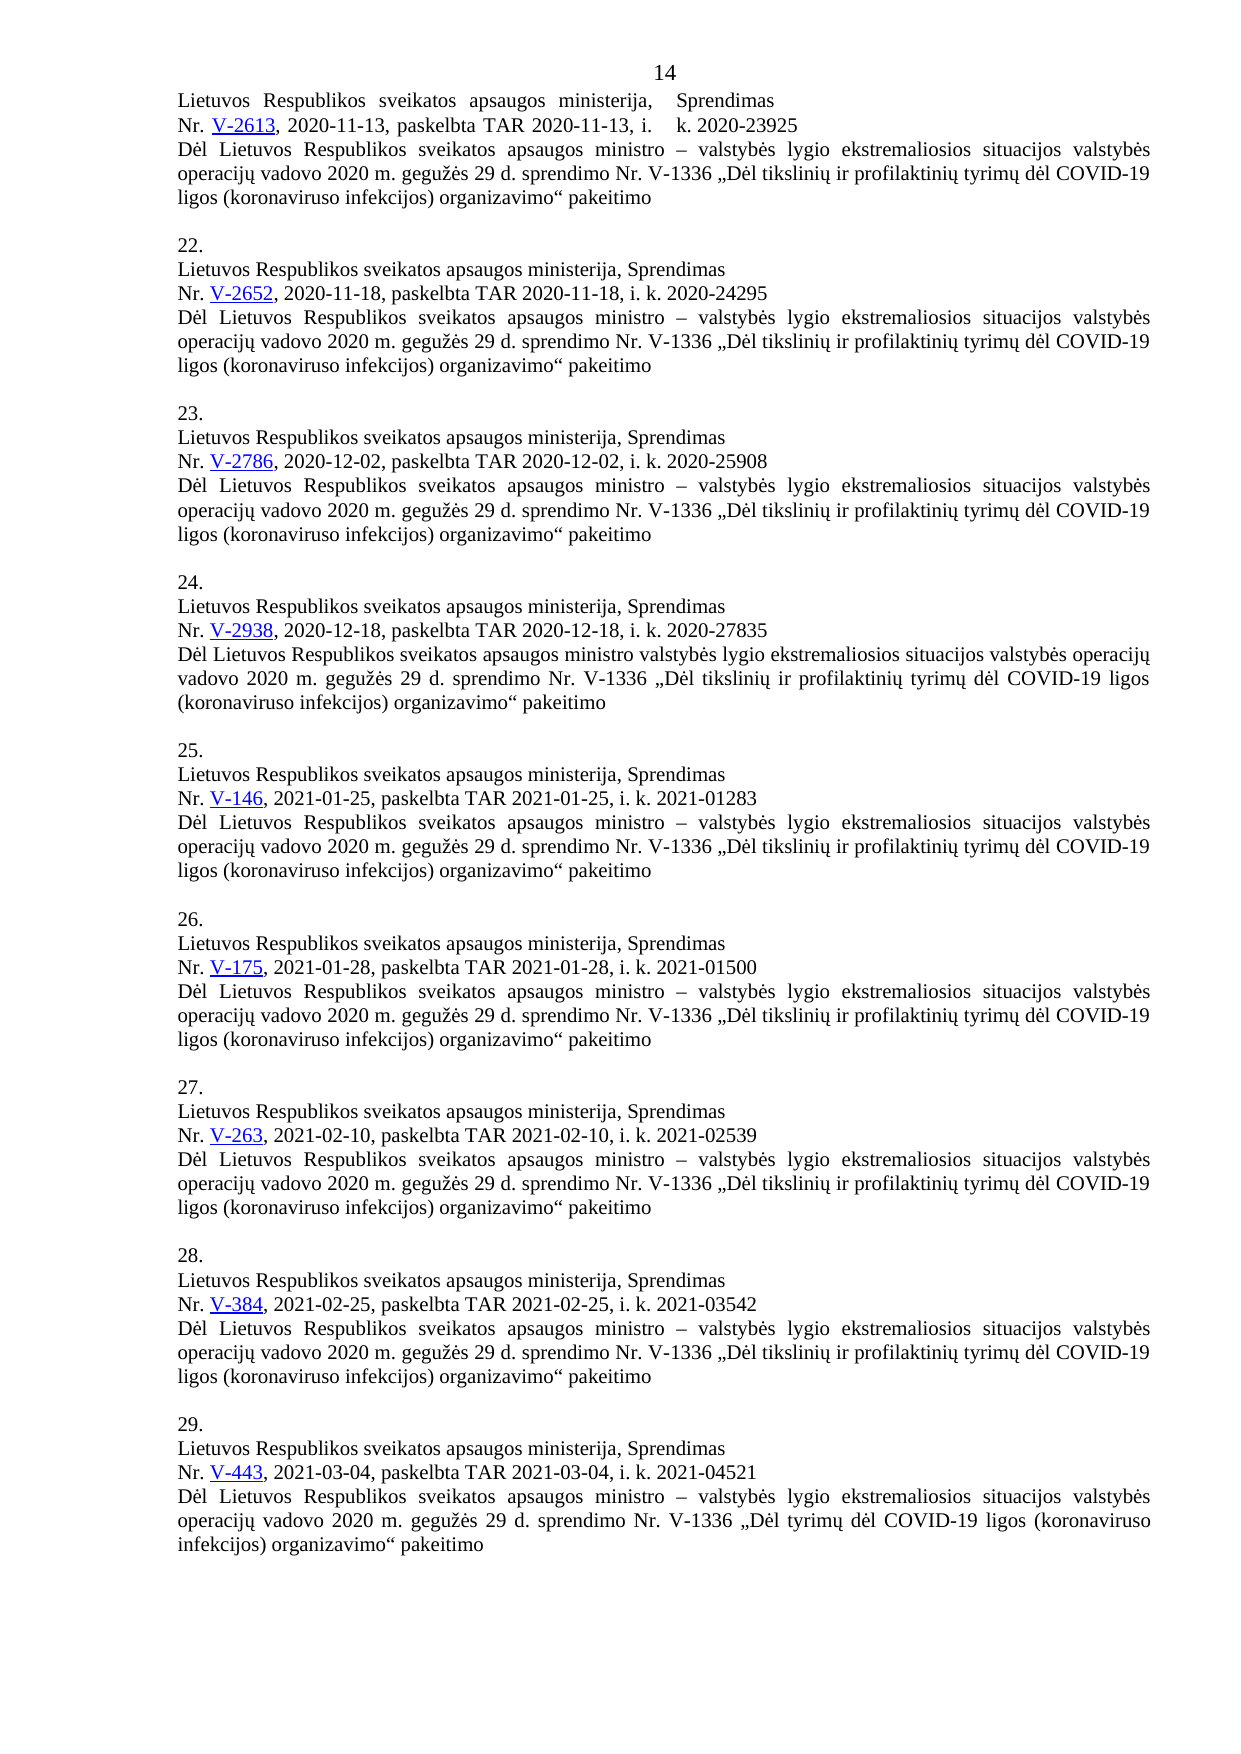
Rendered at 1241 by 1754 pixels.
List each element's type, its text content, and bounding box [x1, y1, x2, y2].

text Lietuvos Respublikos sveikatos apsaugos ministerija, Sprendimas [177, 594, 1152, 618]
text 22. [177, 233, 1152, 257]
text Nr. V-175, 2021-01-28, paskelbta TAR 2021-01-28, i. k. 2021-01500 [177, 955, 1152, 979]
text 25. [177, 738, 1152, 762]
text Dėl Lietuvos Respublikos sveikatos apsaugos ministro – valstybės lygio ekstremaliosios situacijos valstybės operacijų vadovo 2020 m. gegužės 29 d. sprendimo Nr. V-1336 „Dėl tikslinių ir profilaktinių tyrimų dėl COVID-19 ligos (koronaviruso infekcijos) organizavimo“ pakeitimo [177, 305, 1152, 377]
text Nr. V-2613, 2020-11-13, paskelbta TAR 2020-11-13, i. k. 2020-23925 [177, 112, 1152, 137]
text 23. [177, 401, 1152, 425]
text Lietuvos Respublikos sveikatos apsaugos ministerija, [177, 88, 653, 112]
text Dėl Lietuvos Respublikos sveikatos apsaugos ministro – valstybės lygio ekstremaliosios situacijos valstybės operacijų vadovo 2020 m. gegužės 29 d. sprendimo Nr. V-1336 „Dėl tikslinių ir profilaktinių tyrimų dėl COVID-19 ligos (koronaviruso infekcijos) organizavimo“ pakeitimo [177, 1316, 1152, 1388]
text Dėl Lietuvos Respublikos sveikatos apsaugos ministro – valstybės lygio ekstremaliosios situacijos valstybės operacijų vadovo 2020 m. gegužės 29 d. sprendimo Nr. V-1336 „Dėl tikslinių ir profilaktinių tyrimų dėl COVID-19 ligos (koronaviruso infekcijos) organizavimo“ pakeitimo [177, 979, 1152, 1051]
text Nr. V-384, 2021-02-25, paskelbta TAR 2021-02-25, i. k. 2021-03542 [177, 1292, 1152, 1316]
text 27. [177, 1075, 1152, 1099]
text Dėl Lietuvos Respublikos sveikatos apsaugos ministro valstybės lygio ekstremaliosios situacijos valstybės operacijų vadovo 2020 m. gegužės 29 d. sprendimo Nr. V-1336 „Dėl tikslinių ir profilaktinių tyrimų dėl COVID-19 ligos (koronaviruso infekcijos) organizavimo“ pakeitimo [177, 642, 1152, 714]
text Nr. V-146, 2021-01-25, paskelbta TAR 2021-01-25, i. k. 2021-01283 [177, 786, 1152, 810]
text 29. [177, 1412, 1152, 1436]
text Dėl Lietuvos Respublikos sveikatos apsaugos ministro – valstybės lygio ekstremaliosios situacijos valstybės operacijų vadovo 2020 m. gegužės 29 d. sprendimo Nr. V-1336 „Dėl tikslinių ir profilaktinių tyrimų dėl COVID-19 ligos (koronaviruso infekcijos) organizavimo“ pakeitimo [177, 473, 1152, 546]
text Dėl Lietuvos Respublikos sveikatos apsaugos ministro – valstybės lygio ekstremaliosios situacijos valstybės operacijų vadovo 2020 m. gegužės 29 d. sprendimo Nr. V-1336 „Dėl tikslinių ir profilaktinių tyrimų dėl COVID-19 ligos (koronaviruso infekcijos) organizavimo“ pakeitimo [177, 1147, 1152, 1219]
text Lietuvos Respublikos sveikatos apsaugos ministerija, Sprendimas [177, 1436, 1152, 1460]
text Nr. V-2652, 2020-11-18, paskelbta TAR 2020-11-18, i. k. 2020-24295 [177, 281, 1152, 305]
text Nr. V-2786, 2020-12-02, paskelbta TAR 2020-12-02, i. k. 2020-25908 [177, 449, 1152, 473]
text Lietuvos Respublikos sveikatos apsaugos ministerija, Sprendimas [177, 425, 1152, 449]
text 28. [177, 1243, 1152, 1267]
text Nr. V-443, 2021-03-04, paskelbta TAR 2021-03-04, i. k. 2021-04521 [177, 1460, 1152, 1484]
text Sprendimas [676, 88, 1152, 112]
text 26. [177, 907, 1152, 931]
text Lietuvos Respublikos sveikatos apsaugos ministerija, Sprendimas [177, 1267, 1152, 1292]
text Nr. V-2938, 2020-12-18, paskelbta TAR 2020-12-18, i. k. 2020-27835 [177, 618, 1152, 642]
text Lietuvos Respublikos sveikatos apsaugos ministerija, Sprendimas [177, 1099, 1152, 1123]
text Lietuvos Respublikos sveikatos apsaugos ministerija, Sprendimas [177, 257, 1152, 281]
text Lietuvos Respublikos sveikatos apsaugos ministerija, Sprendimas [177, 931, 1152, 955]
text Dėl Lietuvos Respublikos sveikatos apsaugos ministro – valstybės lygio ekstremaliosios situacijos valstybės operacijų vadovo 2020 m. gegužės 29 d. sprendimo Nr. V-1336 „Dėl tikslinių ir profilaktinių tyrimų dėl COVID-19 ligos (koronaviruso infekcijos) organizavimo“ pakeitimo [177, 810, 1152, 882]
text Lietuvos Respublikos sveikatos apsaugos ministerija, Sprendimas [177, 762, 1152, 786]
text Dėl Lietuvos Respublikos sveikatos apsaugos ministro – valstybės lygio ekstremaliosios situacijos valstybės operacijų vadovo 2020 m. gegužės 29 d. sprendimo Nr. V-1336 „Dėl tikslinių ir profilaktinių tyrimų dėl COVID-19 ligos (koronaviruso infekcijos) organizavimo“ pakeitimo [177, 137, 1152, 209]
text Nr. V-263, 2021-02-10, paskelbta TAR 2021-02-10, i. k. 2021-02539 [177, 1123, 1152, 1147]
text 24. [177, 570, 1152, 594]
text Dėl Lietuvos Respublikos sveikatos apsaugos ministro – valstybės lygio ekstremaliosios situacijos valstybės operacijų vadovo 2020 m. gegužės 29 d. sprendimo Nr. V-1336 „Dėl tyrimų dėl COVID-19 ligos (koronaviruso infekcijos) organizavimo“ pakeitimo [177, 1484, 1152, 1556]
